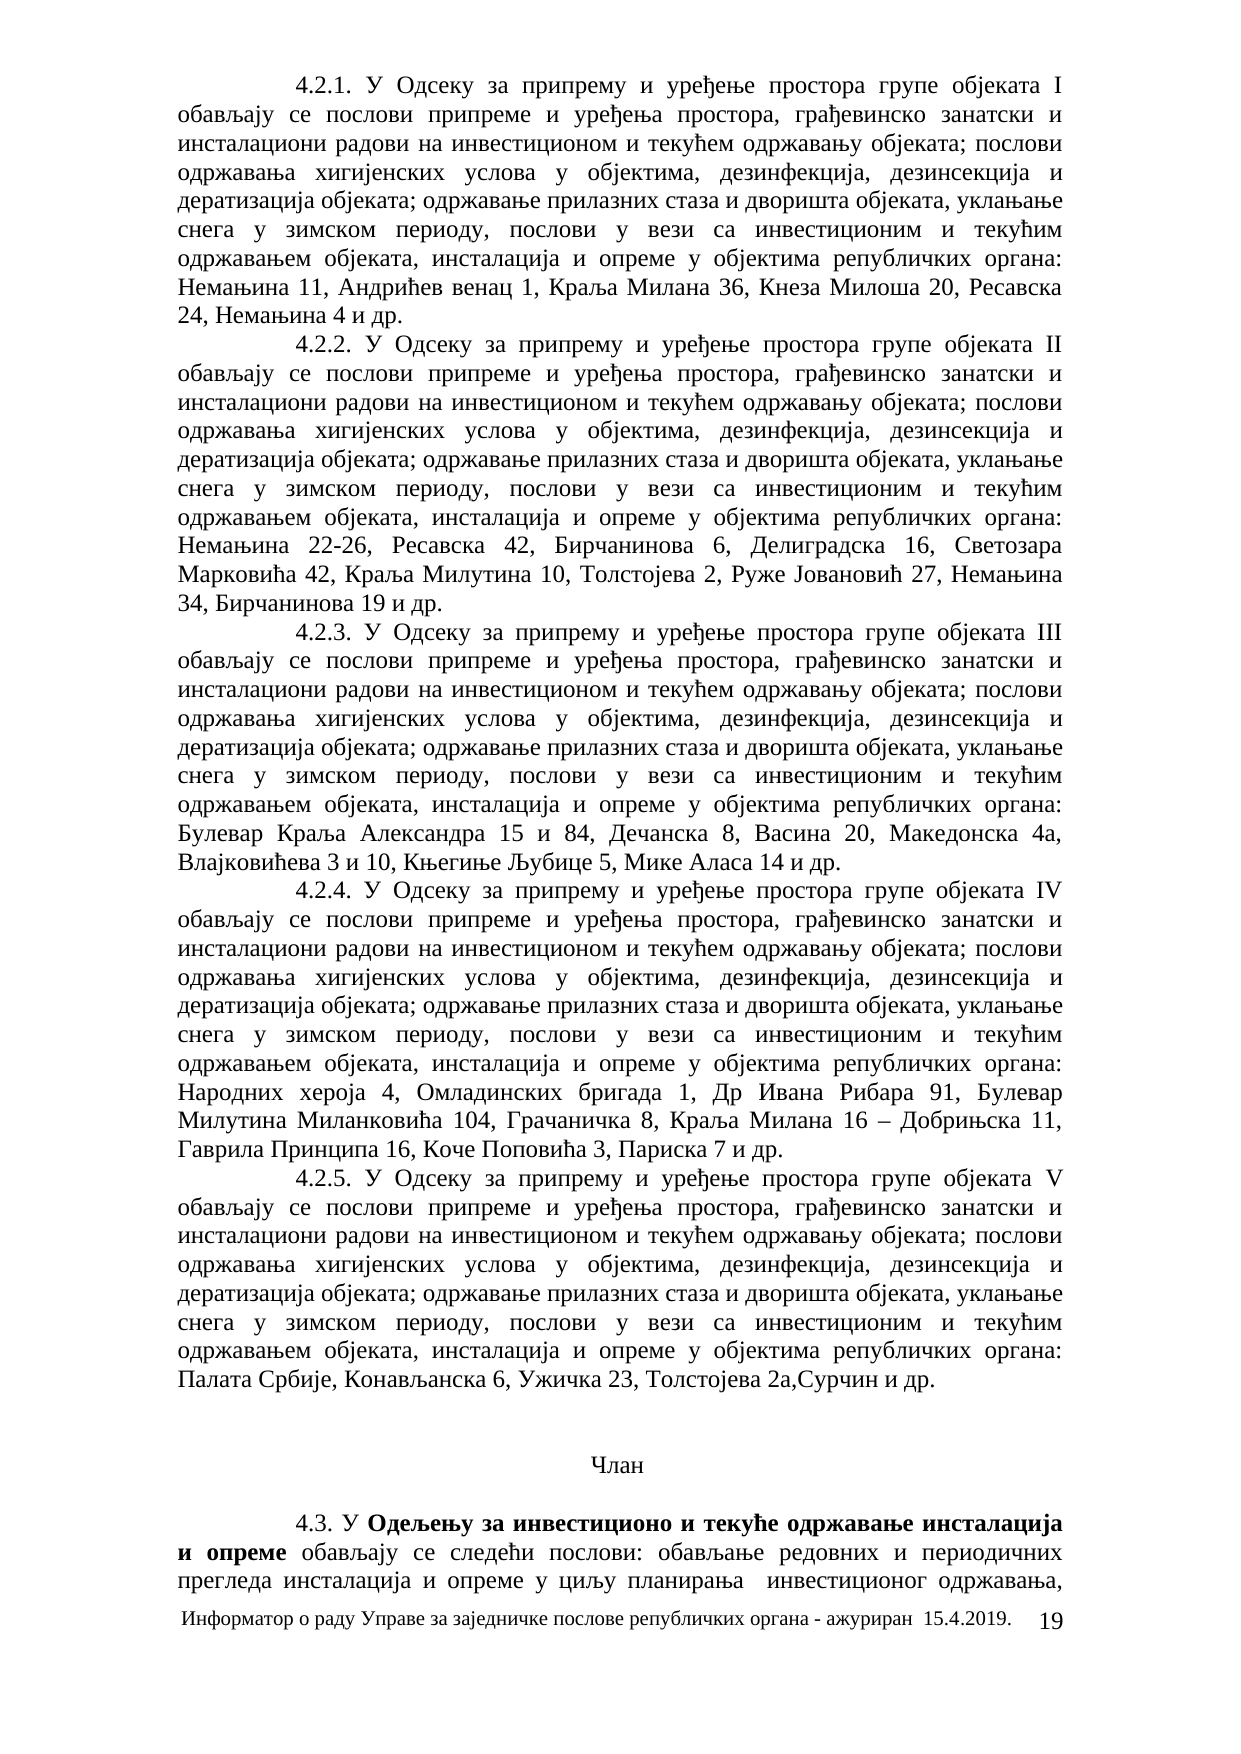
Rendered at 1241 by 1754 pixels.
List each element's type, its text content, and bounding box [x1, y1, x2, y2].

text 4.2.5. У Одсеку за припрему и уређење простора групе објеката V обављају се послови припреме и уређења простора, грађевинско занатски и инсталациони радови на инвестиционом и текућем одржавању објеката; послови одржавања хигијенских услова у објектима, дезинфекција, дезинсекција и дератизација објеката; одржавање прилазних стаза и дворишта објеката, уклањање снега у зимском периоду, послови у вези са инвестиционим и текућим одржавањем објеката, инсталација и опреме у објектима републичких органа: Палата Србије, Конављанска 6, Ужичка 23, Толстојева 2а,Сурчин и др. [177, 1163, 1063, 1393]
text 4.2.2. У Одсеку за припрему и уређење простора групе објеката II обављају се послови припреме и уређења простора, грађевинско занатски и инсталациони радови на инвестиционом и текућем одржавању објеката; послови одржавања хигијенских услова у објектима, дезинфекција, дезинсекција и дератизација објеката; одржавање прилазних стаза и дворишта објеката, уклањање снега у зимском периоду, послови у вези са инвестиционим и текућим одржавањем објеката, инсталација и опреме у објектима републичких органа: Немањина 22-26, Ресавска 42, Бирчанинова 6, Делиградска 16, Светозара Марковића 42, Краља Милутина 10, Толстојева 2, Руже Јовановић 27, Немањина 34, Бирчанинова 19 и др. [177, 329, 1063, 617]
text Члан [177, 1450, 1063, 1479]
text 4.2.4. У Одсеку за припрему и уређење простора групе објеката IV обављају се послови припреме и уређења простора, грађевинско занатски и инсталациони радови на инвестиционом и текућем одржавању објеката; послови одржавања хигијенских услова у објектима, дезинфекција, дезинсекција и дератизација објеката; одржавање прилазних стаза и дворишта објеката, уклањање снега у зимском периоду, послови у вези са инвестиционим и текућим одржавањем објеката, инсталација и опреме у објектима републичких органа: Народних хероја 4, Омладинских бригада 1, Др Ивана Рибара 91, Булевар Милутина Миланковића 104, Грачаничка 8, Краља Милана 16 – Добрињска 11, Гаврила Принципа 16, Коче Поповића 3, Париска 7 и др. [177, 875, 1063, 1163]
text 4.3. У Одељењу за инвестиционо и текуће одржавање инсталација и опреме обављају се следећи послови: обављање редовних и периодичних прегледа инсталација и опреме у циљу планирања инвестиционог одржавања, [177, 1508, 1063, 1594]
text 4.2.3. У Одсеку за припрему и уређење простора групе објеката III обављају се послови припреме и уређења простора, грађевинско занатски и инсталациони радови на инвестиционом и текућем одржавању објеката; послови одржавања хигијенских услова у објектима, дезинфекција, дезинсекција и дератизација објеката; одржавање прилазних стаза и дворишта објеката, уклањање снега у зимском периоду, послови у вези са инвестиционим и текућим одржавањем објеката, инсталација и опреме у објектима републичких органа: Булевар Краља Александра 15 и 84, Дечанска 8, Васина 20, Македонска 4а, Влајковићева 3 и 10, Књегиње Љубице 5, Мике Аласа 14 и др. [177, 617, 1063, 875]
text 4.2.1. У Одсеку за припрему и уређење простора групе објеката I обављају се послови припреме и уређења простора, грађевинско занатски и инсталациони радови на инвестиционом и текућем одржавању објеката; послови одржавања хигијенских услова у објектима, дезинфекција, дезинсекција и дератизација објеката; одржавање прилазних стаза и дворишта објеката, уклањање снега у зимском периоду, послови у вези са инвестиционим и текућим одржавањем објеката, инсталација и опреме у објектима републичких органа: Немањина 11, Андрићев венац 1, Краља Милана 36, Кнеза Милоша 20, Ресавска 24, Немањина 4 и др. [177, 70, 1063, 329]
